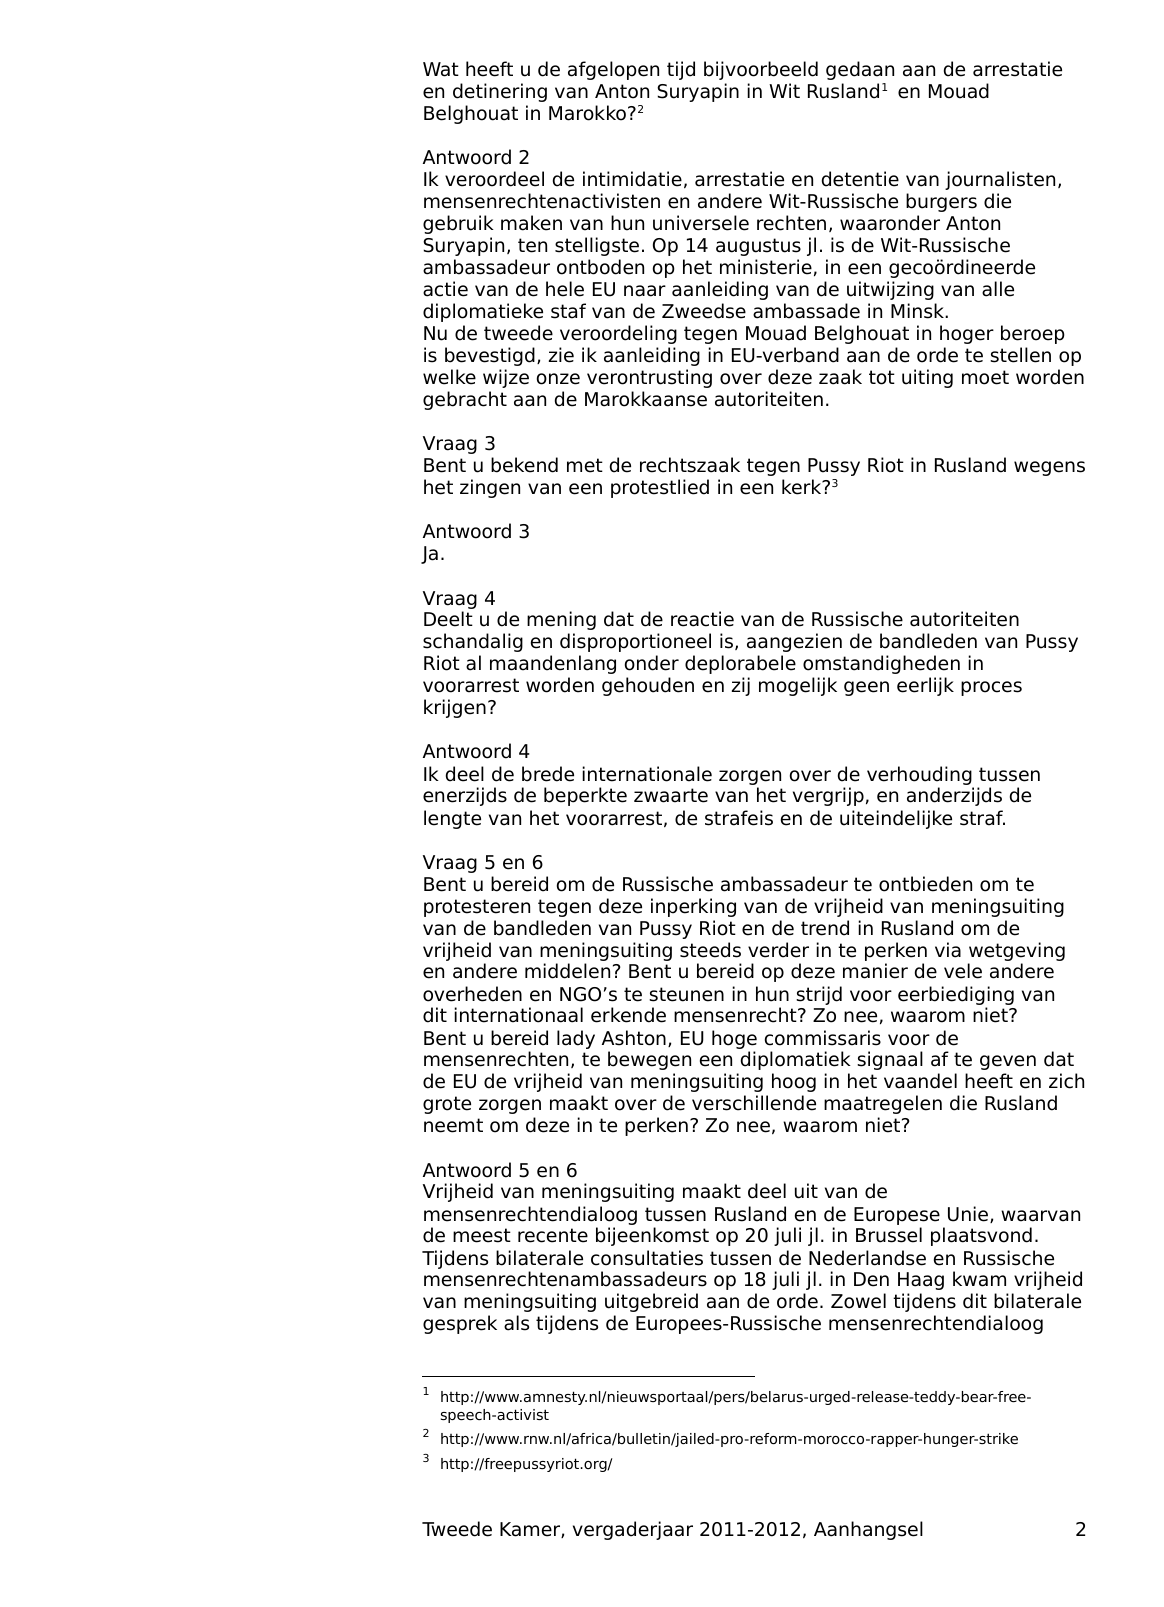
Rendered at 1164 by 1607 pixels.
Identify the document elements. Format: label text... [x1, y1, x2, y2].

text Bent u bereid om de Russische ambassadeur te ontbieden om te protesteren tegen deze inperking van de vrijheid van meningsuiting van de bandleden van Pussy Riot en de trend in Rusland om de vrijheid van meningsuiting steeds verder in te perken via wetgeving en andere middelen? Bent u bereid op deze manier de vele andere overheden en NGO’s te steunen in hun strijd voor eerbiediging van dit internationaal erkende mensenrecht? Zo nee, waarom niet? [422, 873, 1087, 1027]
text Wat heeft u de afgelopen tijd bijvoorbeeld gedaan aan de arrestatie en detinering van Anton Suryapin in Wit Rusland en Mouad Belghouat in Marokko? [422, 59, 1087, 125]
text Ik veroordeel de intimidatie, arrestatie en detentie van journalisten, mensenrechtenactivisten en andere Wit-Russische burgers die gebruik maken van hun universele rechten, waaronder Anton Suryapin, ten stelligste. Op 14 augustus jl. is de Wit-Russische ambassadeur ontboden op het ministerie, in een gecoördineerde actie van de hele EU naar aanleiding van de uitwijzing van alle diplomatieke staf van de Zweedse ambassade in Minsk. [422, 169, 1087, 323]
text Antwoord 4 [422, 741, 1087, 763]
text http://freepussyriot.org/ [422, 1452, 1087, 1474]
text Vraag 4 [422, 587, 1087, 609]
text Antwoord 3 [422, 521, 1087, 543]
text Deelt u de mening dat de reactie van de Russische autoriteiten schandalig en disproportioneel is, aangezien de bandleden van Pussy Riot al maandenlang onder deplorabele omstandigheden in voorarrest worden gehouden en zij mogelijk geen eerlijk proces krijgen? [422, 609, 1087, 719]
text Ik deel de brede internationale zorgen over de verhouding tussen enerzijds de beperkte zwaarte van het vergrijp, en anderzijds de lengte van het voorarrest, de strafeis en de uiteindelijke straf. [422, 763, 1087, 829]
text Bent u bereid lady Ashton, EU hoge commissaris voor de mensenrechten, te bewegen een diplomatiek signaal af te geven dat de EU de vrijheid van meningsuiting hoog in het vaandel heeft en zich grote zorgen maakt over de verschillende maatregelen die Rusland neemt om deze in te perken? Zo nee, waarom niet? [422, 1027, 1087, 1137]
text Nu de tweede veroordeling tegen Mouad Belghouat in hoger beroep is bevestigd, zie ik aanleiding in EU-verband aan de orde te stellen op welke wijze onze verontrusting over deze zaak tot uiting moet worden gebracht aan de Marokkaanse autoriteiten. [422, 323, 1087, 411]
text Antwoord 5 en 6 [422, 1159, 1087, 1181]
text Vrijheid van meningsuiting maakt deel uit van de mensenrechtendialoog tussen Rusland en de Europese Unie, waarvan de meest recente bijeenkomst op 20 juli jl. in Brussel plaatsvond. Tijdens bilaterale consultaties tussen de Nederlandse en Russische mensenrechtenambassadeurs op 18 juli jl. in Den Haag kwam vrijheid van meningsuiting uitgebreid aan de orde. Zowel tijdens dit bilaterale gesprek als tijdens de Europees-Russische mensenrechtendialoog [422, 1181, 1087, 1335]
text http://www.amnesty.nl/nieuwsportaal/pers/belarus-urged-release-teddy-bear-free-speech-activist [422, 1385, 1087, 1424]
text Ja. [422, 543, 1087, 565]
text Vraag 3 [422, 433, 1087, 455]
text Antwoord 2 [422, 147, 1087, 169]
text http://www.rnw.nl/africa/bulletin/jailed-pro-reform-morocco-rapper-hunger-strike [422, 1427, 1087, 1449]
text Bent u bekend met de rechtszaak tegen Pussy Riot in Rusland wegens het zingen van een protestlied in een kerk? [422, 455, 1087, 499]
text Vraag 5 en 6 [422, 852, 1087, 873]
